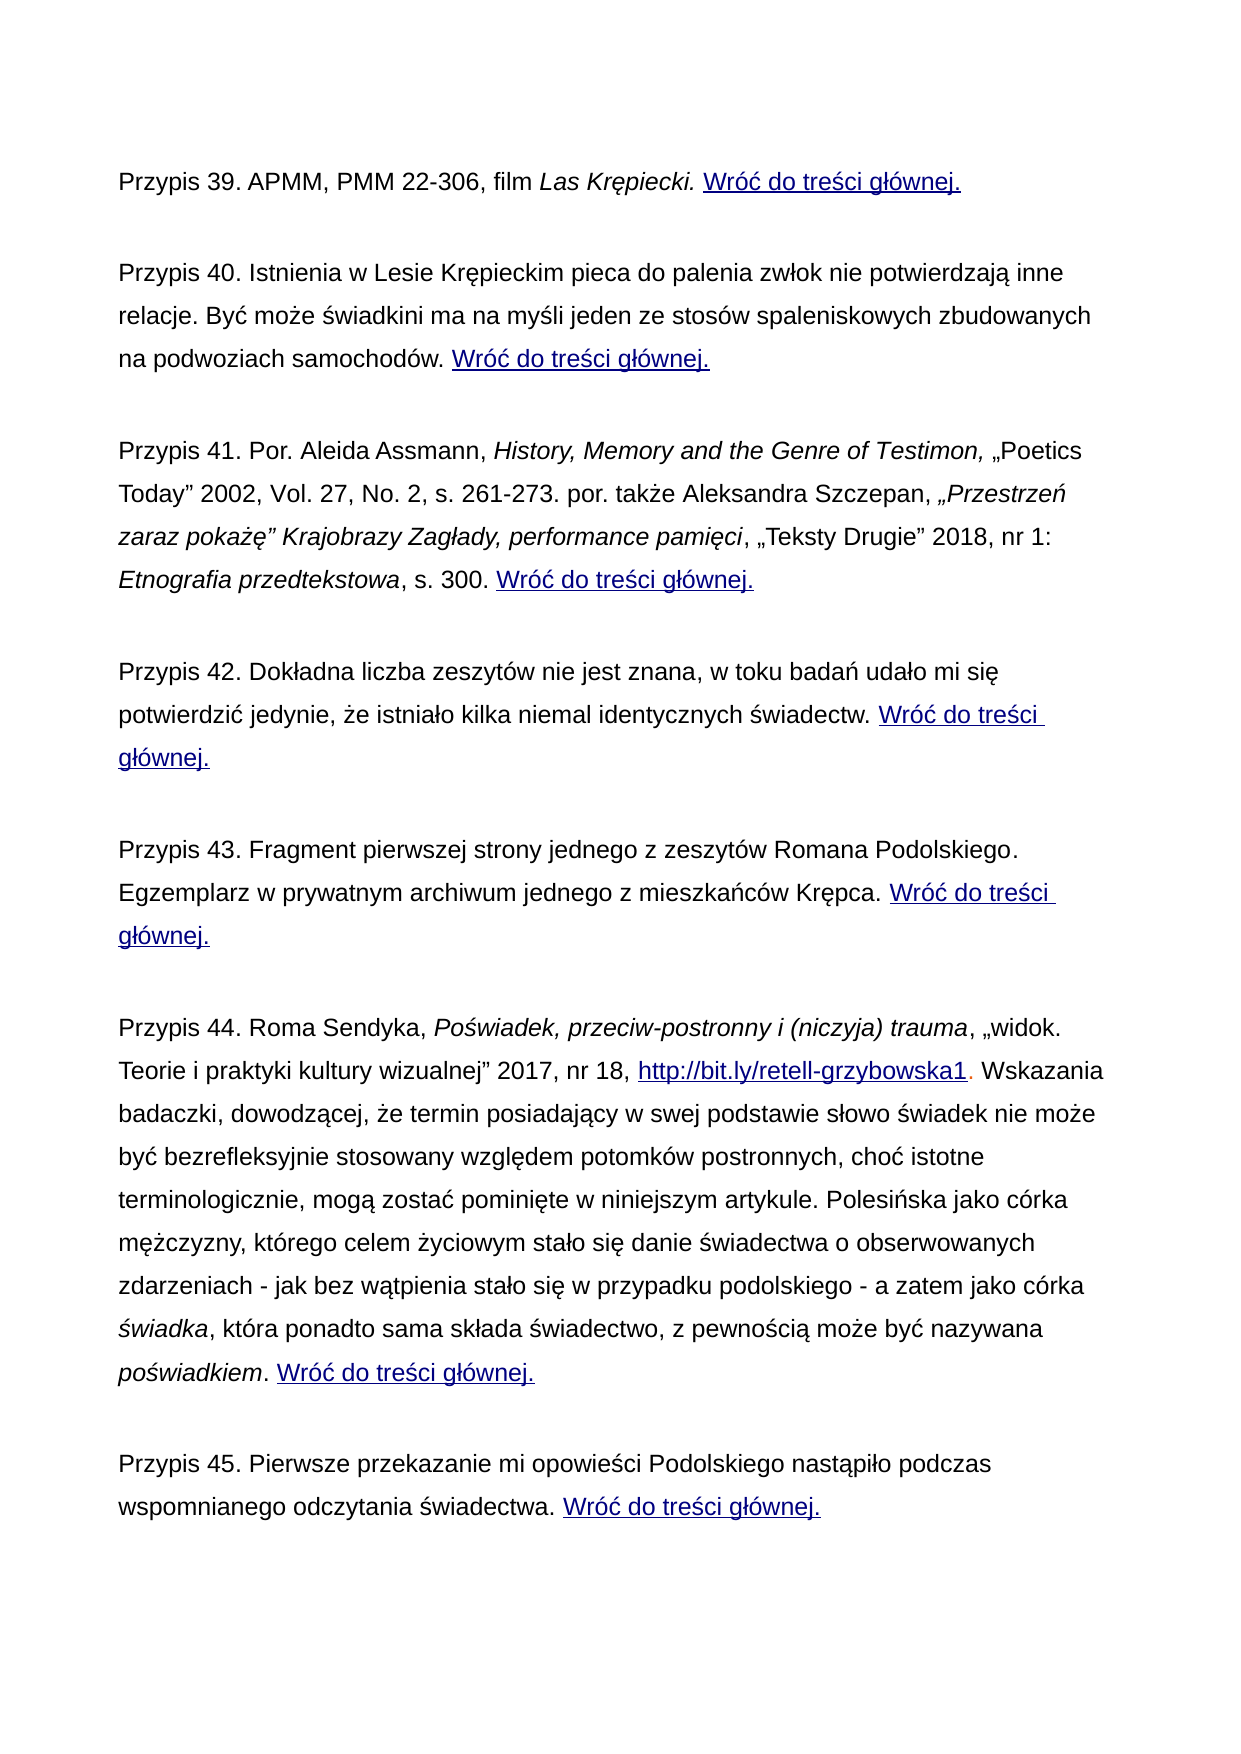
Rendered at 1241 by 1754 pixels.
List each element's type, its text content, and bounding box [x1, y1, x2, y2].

text Przypis 43. Fragment pierwszej strony jednego z zeszytów Romana Podolskiego. Egzemplarz w prywatnym archiwum jednego z mieszkańców Krępca. Wróć do treści głównej. [118, 835, 1122, 950]
text Przypis 44. Roma Sendyka, Poświadek, przeciw-postronny i (niczyja) trauma, „widok. Teorie i praktyki kultury wizualnej” 2017, nr 18, http://bit.ly/retell-grzybowska1. Wskazania badaczki, dowodzącej, że termin posiadający w swej podstawie słowo świadek nie może być bezrefleksyjnie stosowany względem potomków postronnych, choć istotne terminologicznie, mogą zostać pominięte w niniejszym artykule. Polesińska jako córka mężczyzny, którego celem życiowym stało się danie świadectwa o obserwowanych zdarzeniach - jak bez wątpienia stało się w przypadku podolskiego - a zatem jako córka świadka, która ponadto sama składa świadectwo, z pewnością może być nazywana poświadkiem. Wróć do treści głównej. [118, 1012, 1122, 1386]
text Przypis 45. Pierwsze przekazanie mi opowieści Podolskiego nastąpiło podczas wspomnianego odczytania świadectwa. Wróć do treści głównej. [118, 1449, 1122, 1521]
text Przypis 40. Istnienia w Lesie Krępieckim pieca do palenia zwłok nie potwierdzają inne relacje. Być może świadkini ma na myśli jeden ze stosów spaleniskowych zbudowanych na podwoziach samochodów. Wróć do treści głównej. [118, 258, 1122, 373]
text Przypis 41. Por. Aleida Assmann, History, Memory and the Genre of Testimon, „Poetics Today” 2002, Vol. 27, No. 2, s. 261-273. por. także Aleksandra Szczepan, „Przestrzeń zaraz pokażę” Krajobrazy Zagłady, performance pamięci, „Teksty Drugie” 2018, nr 1: Etnografia przedtekstowa, s. 300. Wróć do treści głównej. [118, 436, 1122, 594]
text Przypis 39. APMM, PMM 22-306, film Las Krępiecki. Wróć do treści głównej. [118, 167, 1122, 195]
text Przypis 42. Dokładna liczba zeszytów nie jest znana, w toku badań udało mi się potwierdzić jedynie, że istniało kilka niemal identycznych świadectw. Wróć do treści głównej. [118, 657, 1122, 772]
